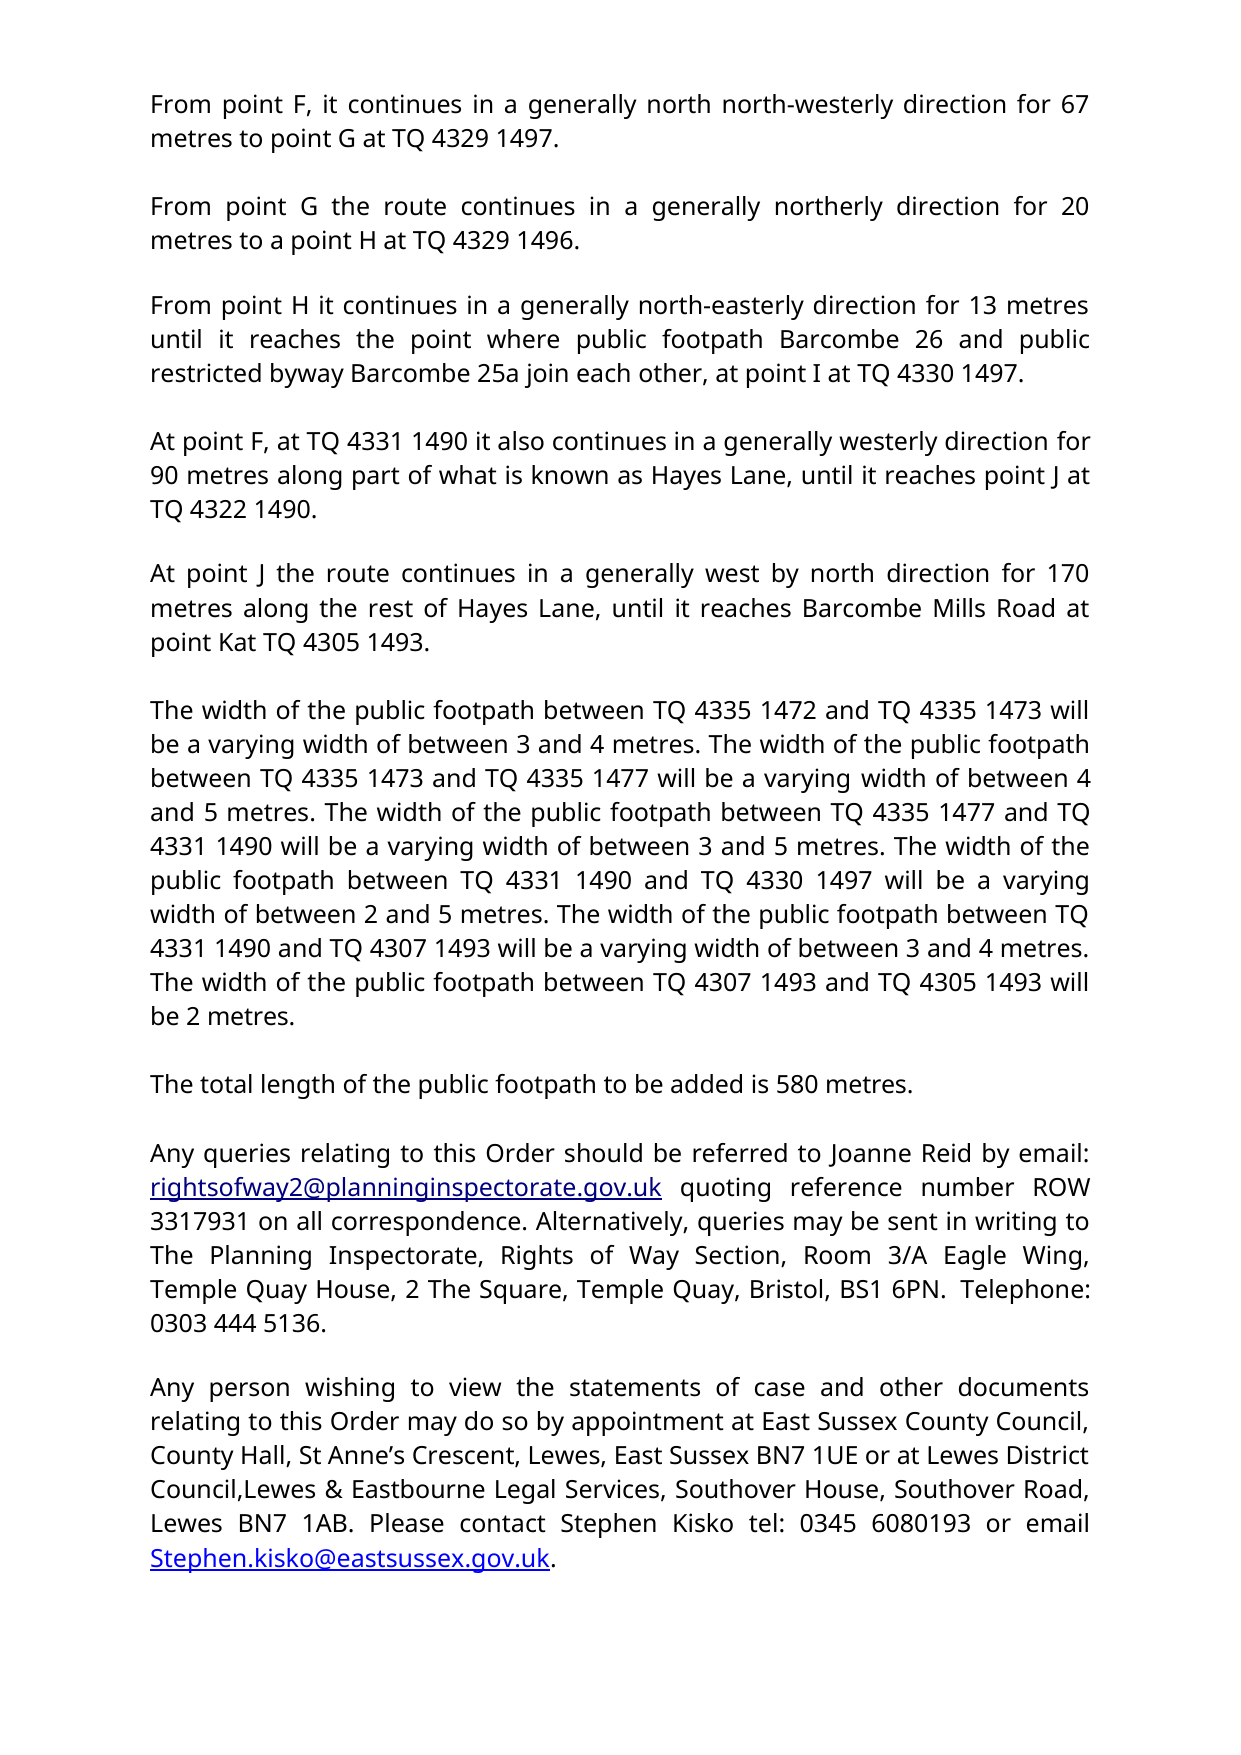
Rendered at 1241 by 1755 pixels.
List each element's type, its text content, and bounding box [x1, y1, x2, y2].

text At point F, at TQ 4331 1490 it also continues in a generally westerly direction for 90 metres along part of what is known as Hayes Lane, until it reaches point J at TQ 4322 1490. [150, 424, 1091, 526]
text From point H it continues in a generally north-easterly direction for 13 metres until it reaches the point where public footpath Barcombe 26 and public restricted byway Barcombe 25a join each other, at point I at TQ 4330 1497. [150, 287, 1091, 389]
text From point F, it continues in a generally north north-westerly direction for 67 metres to point G at TQ 4329 1497. [150, 87, 1091, 155]
text At point J the route continues in a generally west by north direction for 170 metres along the rest of Hayes Lane, until it reaches Barcombe Mills Road at point Kat TQ 4305 1493. [150, 556, 1091, 658]
text Any queries relating to this Order should be referred to Joanne Reid by email: rightsofway2@planninginspectorate.gov.uk quoting reference number ROW 3317931 on all correspondence. Alternatively, queries may be sent in writing to The Planning Inspectorate, Rights of Way Section, Room 3/A Eagle Wing, Temple Quay House, 2 The Square, Temple Quay, Bristol, BS1 6PN. Telephone: 0303 444 5136. [150, 1135, 1091, 1340]
text The width of the public footpath between TQ 4335 1472 and TQ 4335 1473 will be a varying width of between 3 and 4 metres. The width of the public footpath between TQ 4335 1473 and TQ 4335 1477 will be a varying width of between 4 and 5 metres. The width of the public footpath between TQ 4335 1477 and TQ 4331 1490 will be a varying width of between 3 and 5 metres. The width of the public footpath between TQ 4331 1490 and TQ 4330 1497 will be a varying width of between 2 and 5 metres. The width of the public footpath between TQ 4331 1490 and TQ 4307 1493 will be a varying width of between 3 and 4 metres. The width of the public footpath between TQ 4307 1493 and TQ 4305 1493 will be 2 metres. [150, 692, 1091, 1033]
text From point G the route continues in a generally northerly direction for 20 metres to a point H at TQ 4329 1496. [150, 189, 1091, 257]
text Any person wishing to view the statements of case and other documents relating to this Order may do so by appointment at East Sussex County Council, County Hall, St Anne’s Crescent, Lewes, East Sussex BN7 1UE or at Lewes District Council,Lewes & Eastbourne Legal Services, Southover House, Southover Road, Lewes BN7 1AB. Please contact Stephen Kisko tel: 0345 6080193 or email Stephen.kisko@eastsussex.gov.uk. [150, 1370, 1091, 1574]
text The total length of the public footpath to be added is 580 metres. [150, 1067, 1103, 1101]
